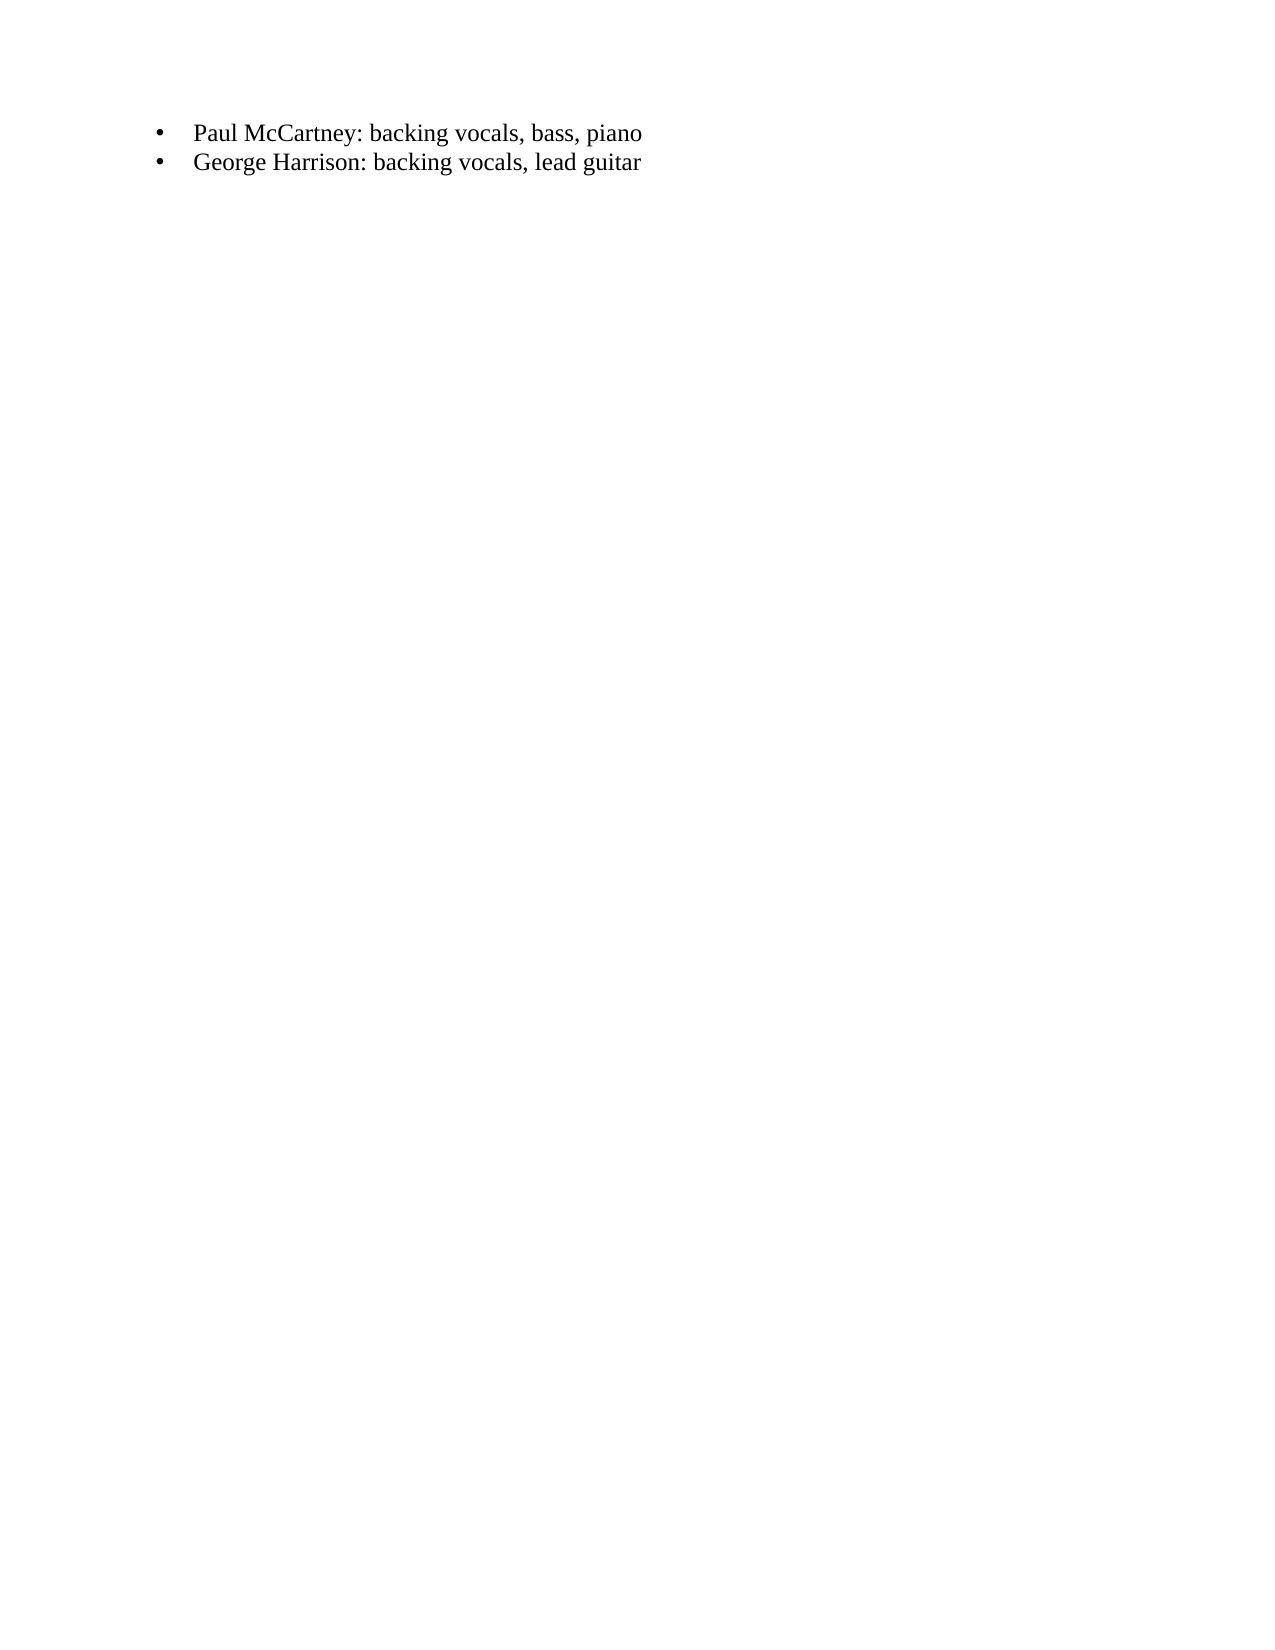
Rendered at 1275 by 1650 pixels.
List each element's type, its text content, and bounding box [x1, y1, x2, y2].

list George Harrison: backing vocals, lead guitar [156, 147, 1157, 176]
list Paul McCartney: backing vocals, bass, piano [156, 118, 1157, 147]
